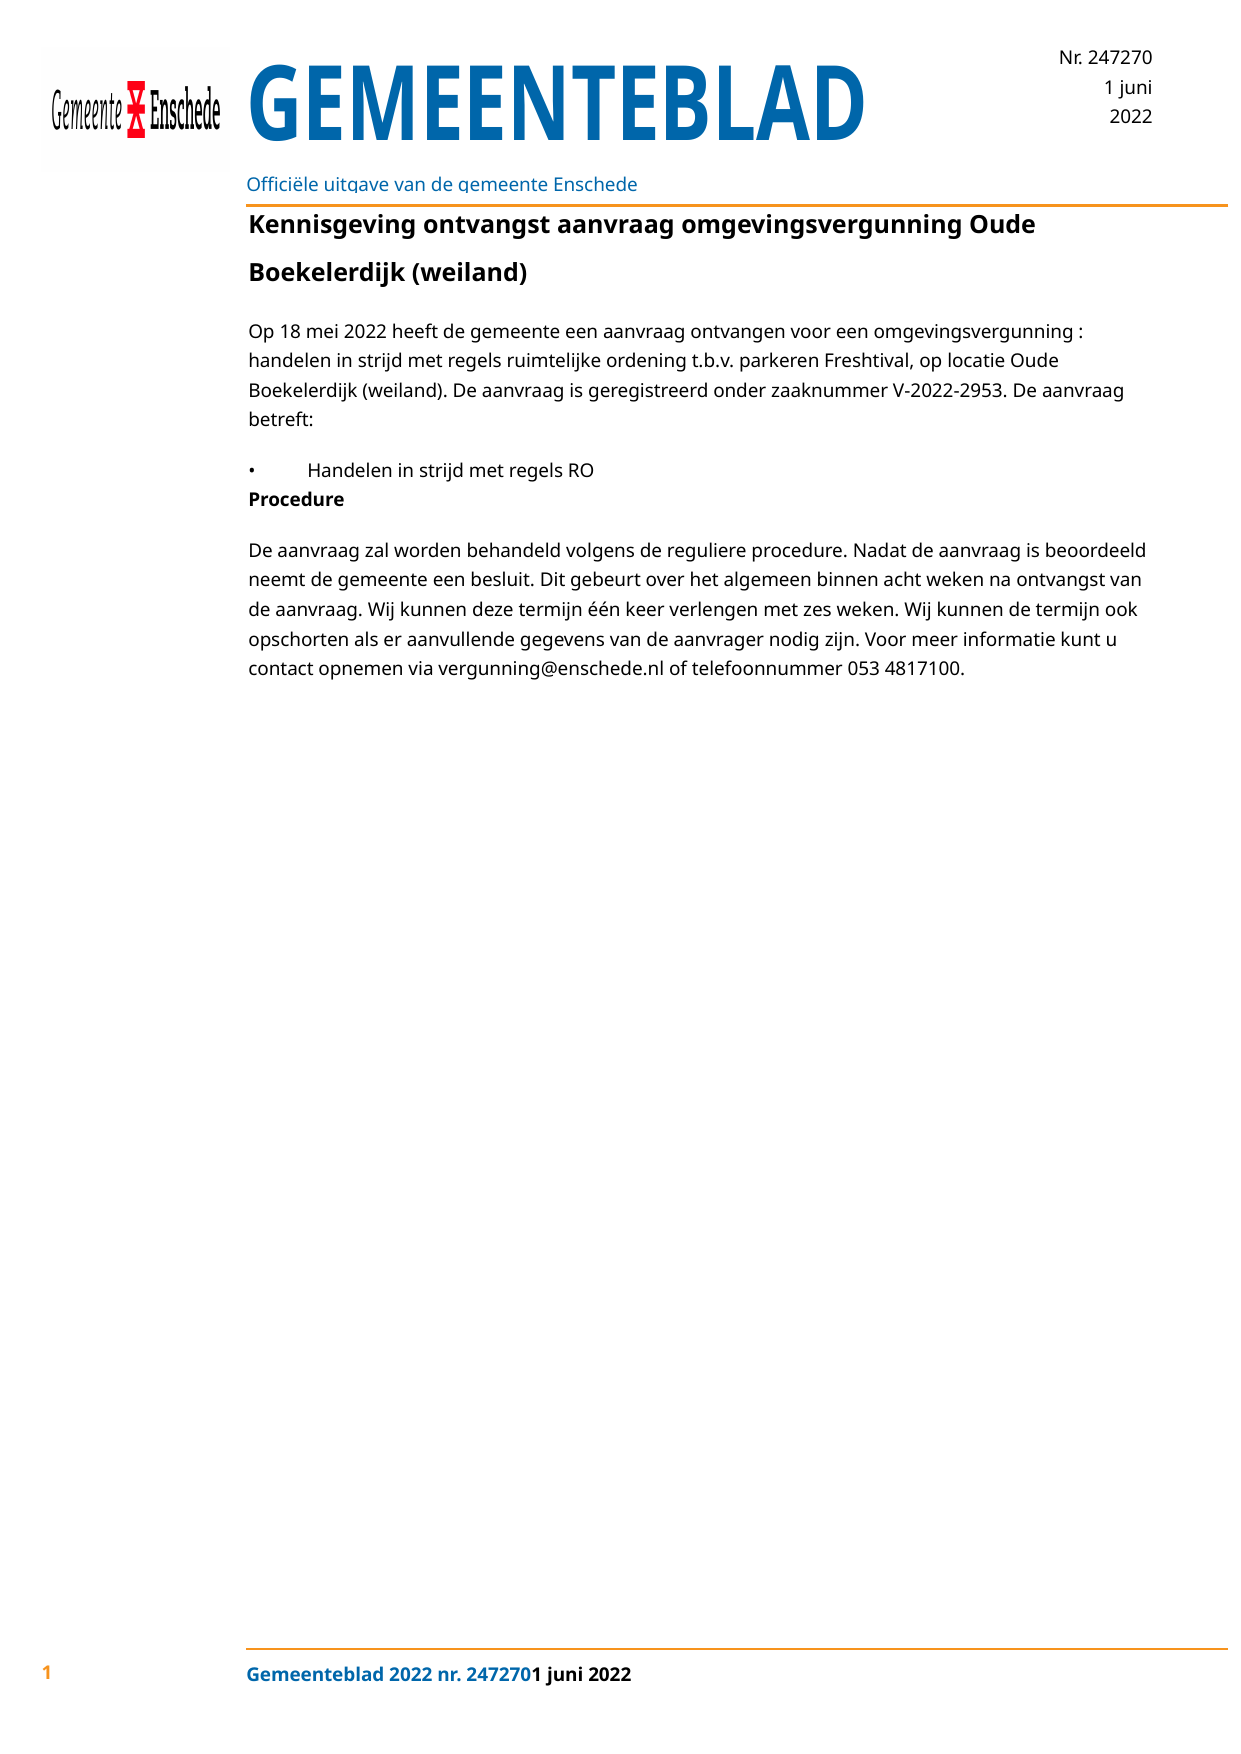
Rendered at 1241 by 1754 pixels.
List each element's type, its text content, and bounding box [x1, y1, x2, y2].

text Procedure [248, 487, 1152, 512]
text De aanvraag zal worden behandeld volgens de reguliere procedure. Nadat de aanvraag is beoordeeld neemt de gemeente een besluit. Dit gebeurt over het algemeen binnen acht weken na ontvangst van de aanvraag. Wij kunnen deze termijn één keer verlengen met zes weken. Wij kunnen de termijn ook opschorten als er aanvullende gegevens van de aanvrager nodig zijn. Voor meer informatie kunt u contact opnemen via vergunning@enschede.nl of telefoonnummer 053 4817100. [248, 537, 1152, 681]
picture [41, 47, 231, 172]
list Handelen in strijd met regels RO [248, 457, 1152, 483]
text Op 18 mei 2022 heeft de gemeente een aanvraag ontvangen voor een omgevingsvergunning : handelen in strijd met regels ruimtelijke ordening t.b.v. parkeren Freshtival, op locatie Oude Boekelerdijk (weiland). De aanvraag is geregistreerd onder zaaknummer V-2022-2953. De aanvraag betreft: [248, 318, 1152, 432]
text Kennisgeving ontvangst aanvraag omgevingsvergunning Oude Boekelerdijk (weiland) [248, 207, 1152, 288]
